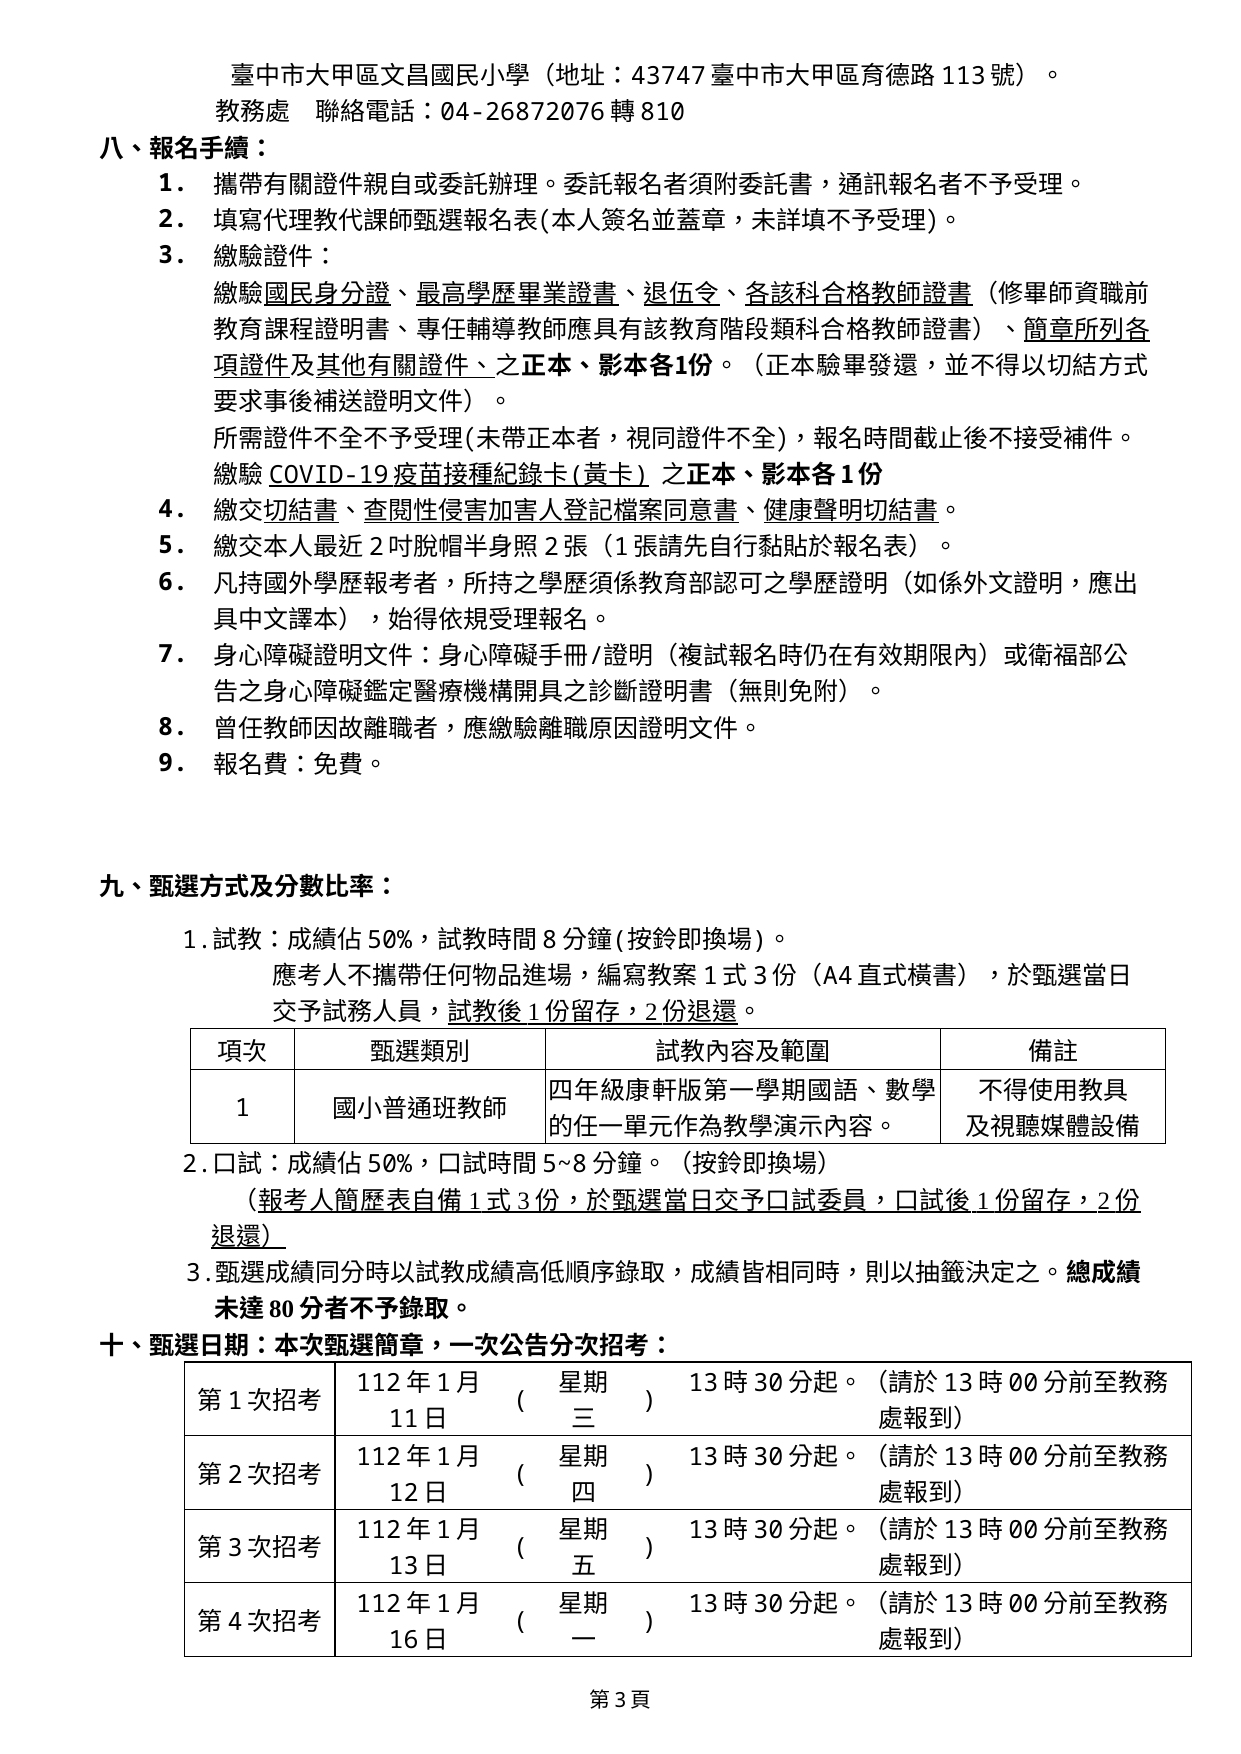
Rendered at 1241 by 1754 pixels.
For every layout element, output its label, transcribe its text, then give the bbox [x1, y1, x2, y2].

table_cell 112年1月16日 [336, 1583, 502, 1656]
table_header ) [630, 1363, 665, 1435]
table_cell ( [502, 1436, 536, 1508]
table_header ( [502, 1363, 536, 1435]
table_cell 繳交本人最近2吋脫帽半身照2張（1張請先自行黏貼於報名表）。 [202, 527, 1161, 563]
table_header 星期三 [536, 1363, 630, 1435]
text 1.試教：成績佔50%，試教時間8分鐘(按鈴即換場)。 [157, 919, 1141, 956]
table_cell 13時30分起。（請於13時00分前至教務處報到） [665, 1436, 1191, 1508]
table_cell 星期五 [536, 1510, 630, 1582]
text 八、報名手續： [99, 128, 1141, 164]
table_cell 13時30分起。（請於13時00分前至教務處報到） [665, 1583, 1191, 1656]
table_cell 1 [191, 1070, 294, 1143]
table_header 112年1月11日 [336, 1363, 502, 1435]
text 3.甄選成績同分時以試教成績高低順序錄取，成績皆相同時，則以抽籤決定之。總成績未達80分者不予錄取。 [186, 1253, 1141, 1325]
table_cell 不得使用教具 及視聽媒體設備 [941, 1070, 1165, 1143]
table_cell 報名費：免費。 [202, 744, 1161, 781]
table_cell 填寫代理教代課師甄選報名表(本人簽名並蓋章，未詳填不予受理)。 [202, 201, 1161, 237]
table_cell 112年1月13日 [336, 1510, 502, 1582]
table_cell [147, 491, 202, 527]
table_header 備註 [941, 1029, 1165, 1069]
table_cell 13時30分起。（請於13時00分前至教務處報到） [665, 1510, 1191, 1582]
table_cell 四年級康軒版第一學期國語、數學的任一單元作為教學演示內容。 [546, 1070, 940, 1143]
table_cell 112年1月12日 [336, 1436, 502, 1508]
table_cell 第4次招考 [185, 1583, 334, 1656]
text （報考人簡歷表自備1式3份，於甄選當日交予口試委員，口試後1份留存，2份退還） [211, 1180, 1141, 1253]
table_cell 第3次招考 [185, 1510, 334, 1582]
table_cell ) [630, 1510, 665, 1582]
table_cell 繳交切結書、查閱性侵害加害人登記檔案同意書、健康聲明切結書。 [202, 491, 1161, 527]
table_cell [147, 527, 202, 563]
text 應考人不攜帶任何物品進場，編寫教案1式3份（A4直式橫書），於甄選當日交予試務人員，試教後1份留存，2份退還。 [272, 956, 1141, 1028]
table_cell [147, 201, 202, 237]
table_cell ( [502, 1510, 536, 1582]
table_header 13時30分起。（請於13時00分前至教務處報到） [665, 1363, 1191, 1435]
table_cell 星期一 [536, 1583, 630, 1656]
table_cell [147, 708, 202, 744]
table_cell 第2次招考 [185, 1436, 334, 1508]
text 臺中市大甲區文昌國民小學（地址：43747臺中市大甲區育德路113號）。 [171, 56, 1141, 92]
table_header 項次 [191, 1029, 294, 1069]
table_header 試教內容及範圍 [546, 1029, 940, 1069]
table_cell [147, 636, 202, 708]
text 九、甄選方式及分數比率： [99, 866, 1141, 902]
table_cell [147, 744, 202, 781]
table_cell ( [502, 1583, 536, 1656]
text 2.口試：成績佔50%，口試時間5~8分鐘。（按鈴即換場） [99, 1144, 1141, 1180]
table_cell ) [630, 1583, 665, 1656]
table_header 攜帶有關證件親自或委託辦理。委託報名者須附委託書，通訊報名者不予受理。 [202, 164, 1161, 201]
table_cell [147, 237, 202, 491]
text 十、甄選日期：本次甄選簡章，一次公告分次招考： [99, 1325, 1141, 1361]
table_cell 星期四 [536, 1436, 630, 1508]
table_cell [147, 563, 202, 636]
table_header 甄選類別 [295, 1029, 545, 1069]
table_header 第1次招考 [185, 1363, 334, 1435]
table_cell ) [630, 1436, 665, 1508]
text 教務處 聯絡電話：04-26872076轉810 [155, 92, 1141, 128]
table_cell 身心障礙證明文件：身心障礙手冊/證明（複試報名時仍在有效期限內）或衛福部公告之身心障礙鑑定醫療機構開具之診斷證明書（無則免附）。 [202, 636, 1161, 708]
table_cell 曾任教師因故離職者，應繳驗離職原因證明文件。 [202, 708, 1161, 744]
table_cell 繳驗證件： 繳驗國民身分證、最高學歷畢業證書、退伍令、各該科合格教師證書（修畢師資職前教育課程證明書、專任輔導教師應具有該教育階段類科合格教師證書）、簡章所列各項證件及其他有關證件、之正本、影本各1份。（正本驗畢發還，並不得以切結方式要求事後補送證明文件）。 所需證件不全不予受理(未帶正本者，視同證件不全)，報名時間截止後不接受補件。 繳驗COVID-19疫苗接種紀錄卡(黃卡) 之正本、影本各1份 [202, 237, 1161, 491]
table_header [147, 164, 202, 201]
table_cell 國小普通班教師 [295, 1070, 545, 1143]
table_cell 凡持國外學歷報考者，所持之學歷須係教育部認可之學歷證明（如係外文證明，應出具中文譯本），始得依規受理報名。 [202, 563, 1161, 636]
